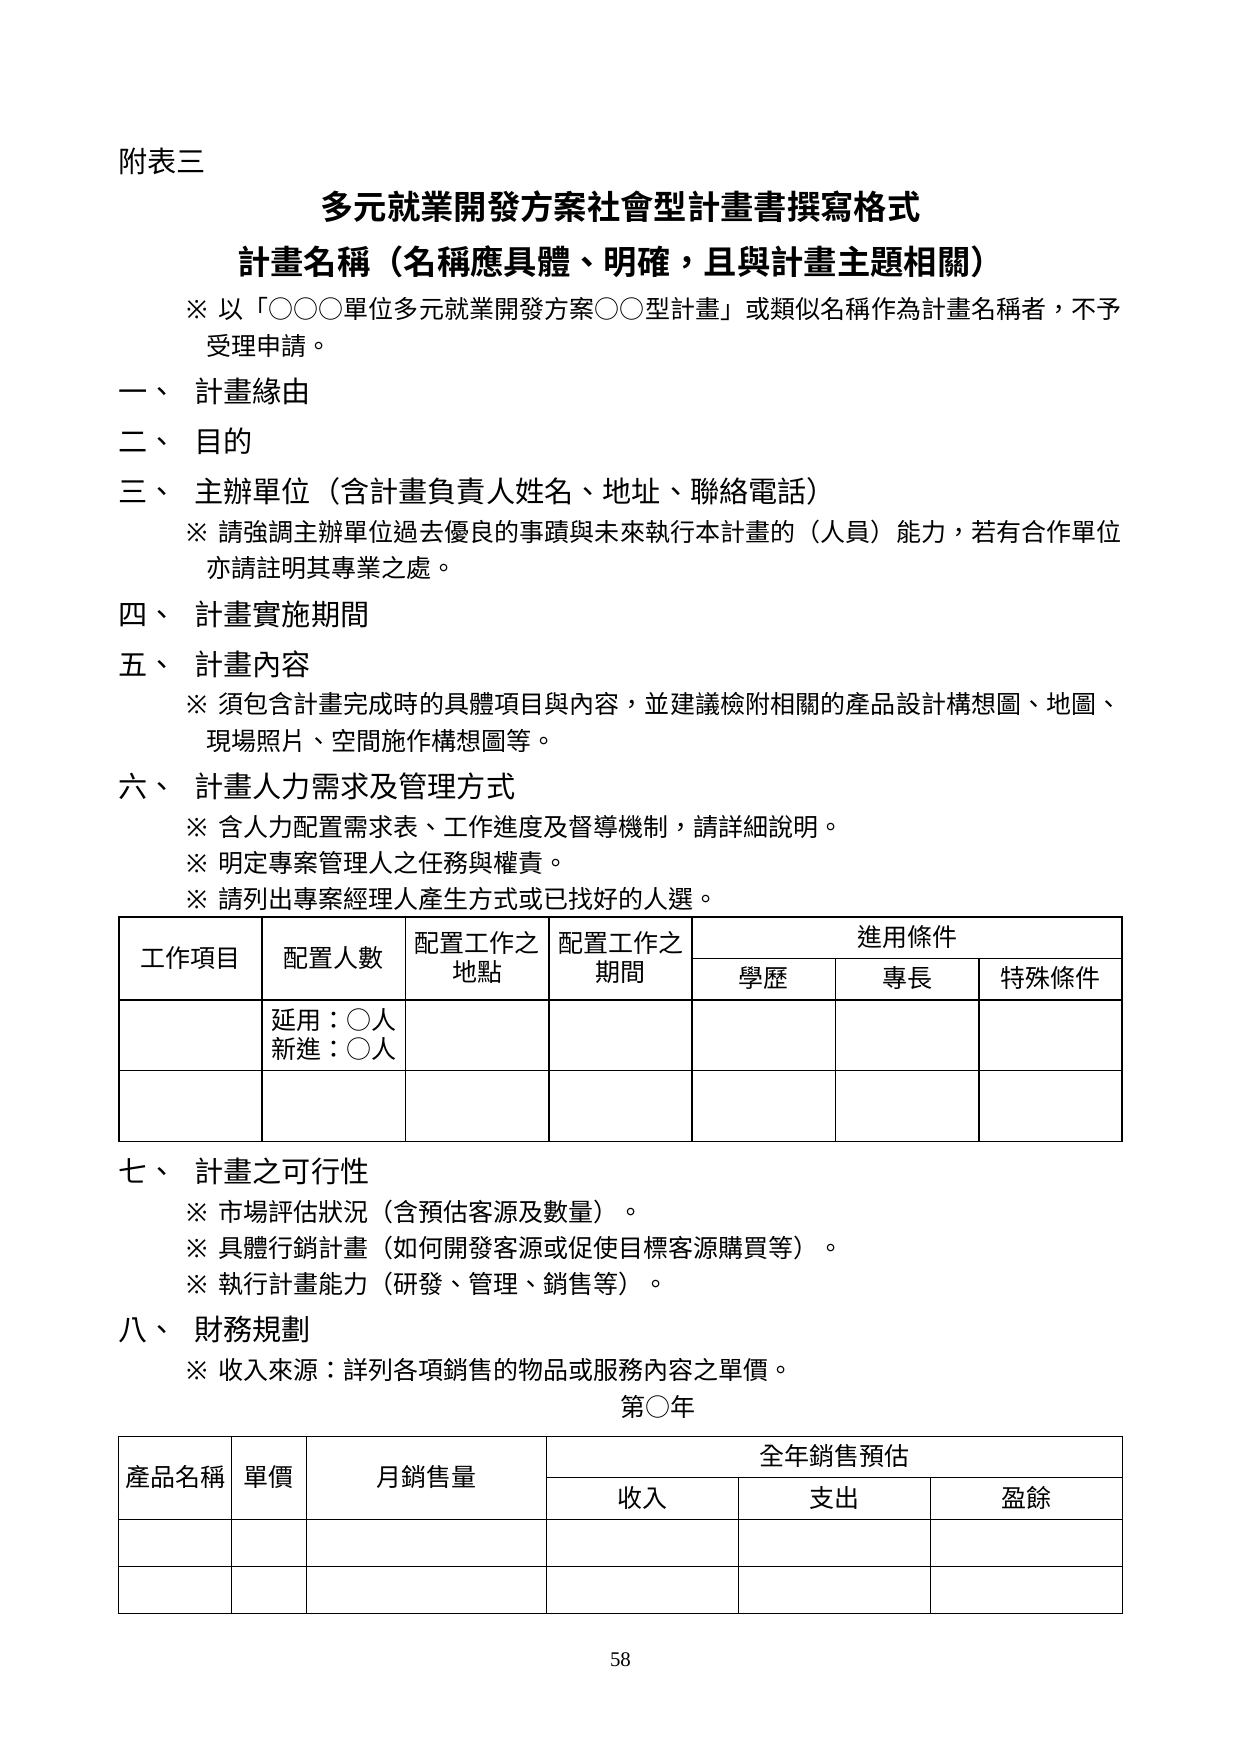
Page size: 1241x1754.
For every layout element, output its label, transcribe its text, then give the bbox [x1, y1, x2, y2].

table_cell [739, 1520, 930, 1566]
list 須包含計畫完成時的具體項目與內容，並建議檢附相關的產品設計構想圖、地圖、現場照片、空間施作構想圖等。 [182, 685, 1122, 757]
table_cell [980, 1001, 1121, 1070]
table_header 工作項目 [120, 918, 261, 999]
table_cell 盈餘 [931, 1478, 1122, 1518]
table_cell [693, 1071, 835, 1141]
table_header 進用條件 [693, 918, 1121, 957]
table_cell [550, 1071, 691, 1141]
table_header 月銷售量 [307, 1437, 546, 1518]
table_cell 收入 [547, 1478, 738, 1518]
list 目的 [118, 412, 1122, 462]
table_cell [119, 1567, 231, 1613]
list 主辦單位（含計畫負責人姓名、地址、聯絡電話） [118, 462, 1122, 512]
list 以「○○○單位多元就業開發方案○○型計畫」或類似名稱作為計畫名稱者，不予受理申請。 [182, 290, 1122, 362]
text 計畫名稱（名稱應具體、明確，且與計畫主題相關） [118, 235, 1122, 284]
table_cell [232, 1567, 306, 1613]
text 多元就業開發方案社會型計畫書撰寫格式 [118, 181, 1122, 229]
table_cell [232, 1520, 306, 1566]
table_header 單價 [232, 1437, 306, 1518]
list 計畫之可行性 [118, 1142, 1122, 1192]
table_cell [550, 1001, 691, 1070]
table_cell [836, 1001, 978, 1070]
list 請強調主辦單位過去優良的事蹟與未來執行本計畫的（人員）能力，若有合作單位亦請註明其專業之處。 [182, 512, 1122, 585]
table_header 產品名稱 [119, 1437, 231, 1518]
list 計畫緣由 [118, 362, 1122, 412]
text 附表三 [118, 139, 1122, 181]
list 執行計畫能力（研發、管理、銷售等）。 [182, 1264, 1122, 1301]
table_cell [547, 1567, 738, 1613]
table_cell [931, 1520, 1122, 1566]
list 具體行銷計畫（如何開發客源或促使目標客源購買等）。 [182, 1228, 1122, 1264]
table_cell [406, 1071, 548, 1141]
table_cell [931, 1567, 1122, 1613]
table_cell [739, 1567, 930, 1613]
list 含人力配置需求表、工作進度及督導機制，請詳細說明。 [182, 807, 1122, 844]
list 市場評估狀況（含預估客源及數量）。 [182, 1192, 1122, 1228]
table_cell [693, 1001, 835, 1070]
list 明定專案管理人之任務與權責。 [182, 844, 1122, 880]
table_cell 專長 [836, 959, 978, 999]
list 請列出專案經理人產生方式或已找好的人選。 [182, 880, 1122, 916]
table_cell 學歷 [693, 959, 835, 999]
table_cell 延用：○人 新進：○人 [263, 1001, 405, 1070]
table_cell [547, 1520, 738, 1566]
table_header 配置人數 [263, 918, 405, 999]
table_cell [120, 1001, 261, 1070]
table_header 配置工作之期間 [550, 918, 691, 999]
table_cell 特殊條件 [980, 959, 1121, 999]
table_cell [406, 1001, 548, 1070]
table_cell [307, 1567, 546, 1613]
table_cell [836, 1071, 978, 1141]
list 收入來源：詳列各項銷售的物品或服務內容之單價。 [182, 1351, 1122, 1387]
table_header 全年銷售預估 [547, 1437, 1122, 1477]
table_cell [307, 1520, 546, 1566]
list 計畫內容 [118, 635, 1122, 685]
list 計畫實施期間 [118, 585, 1122, 635]
text 第○年 [194, 1387, 1122, 1423]
table_cell [119, 1520, 231, 1566]
list 計畫人力需求及管理方式 [118, 757, 1122, 807]
table_cell 支出 [739, 1478, 930, 1518]
table_cell [263, 1071, 405, 1141]
table_header 配置工作之地點 [406, 918, 548, 999]
table_cell [980, 1071, 1121, 1141]
list 財務規劃 [118, 1301, 1122, 1351]
table_cell [120, 1071, 261, 1141]
